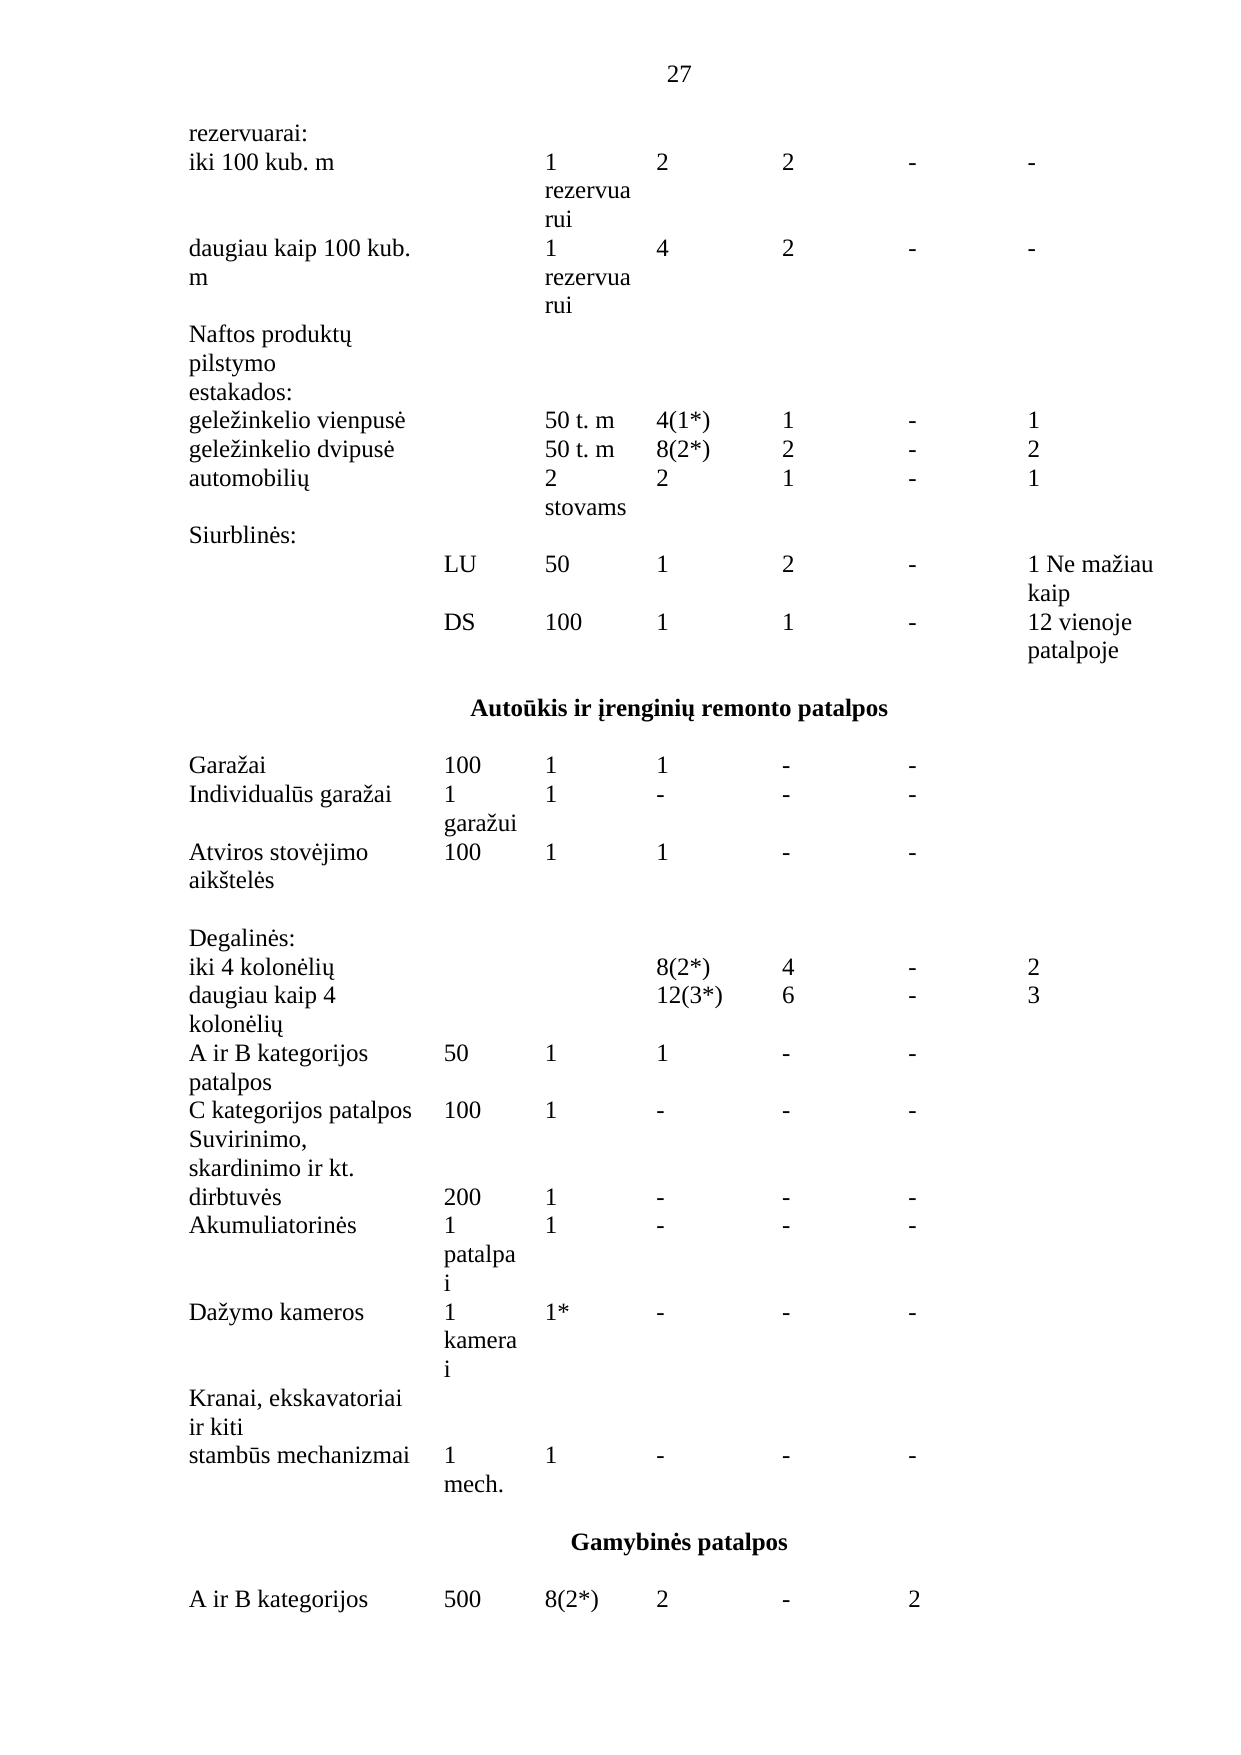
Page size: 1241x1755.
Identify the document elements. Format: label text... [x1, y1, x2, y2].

table_cell [1016, 894, 1181, 923]
table_cell iki 4 kolonėlių [177, 952, 432, 981]
table_cell 1 garažui [432, 779, 533, 837]
table_cell 1 [645, 837, 771, 894]
table_cell - [897, 463, 1016, 521]
table_cell [533, 952, 645, 981]
table_cell [645, 722, 771, 751]
table_cell [533, 1124, 645, 1182]
table_cell [645, 1556, 771, 1584]
table_cell 1 rezervuarui [533, 233, 645, 319]
table_cell 1 [645, 607, 771, 664]
table_cell [1016, 1498, 1181, 1527]
table_cell Autoūkis ir įrenginių remonto patalpos [177, 693, 1181, 722]
table_cell 50 [432, 1038, 533, 1096]
table_cell 2 [1016, 434, 1181, 463]
table_cell dirbtuvės [177, 1182, 432, 1211]
table_cell [1016, 377, 1181, 406]
table_cell [533, 377, 645, 406]
table_cell - [897, 434, 1016, 463]
table_cell [432, 952, 533, 981]
table_cell 1 [533, 1211, 645, 1297]
table_cell - [897, 981, 1016, 1038]
table_cell [432, 118, 533, 147]
table_cell - [771, 1584, 897, 1613]
table_cell Gamybinės patalpos [177, 1527, 1181, 1556]
table_cell [1016, 1383, 1181, 1441]
table_cell [897, 1383, 1016, 1441]
table_cell 2 [1016, 952, 1181, 981]
table_cell - [897, 779, 1016, 837]
table_cell [432, 981, 533, 1038]
table_cell [645, 923, 771, 952]
table_cell 100 [432, 837, 533, 894]
table_cell [1016, 837, 1181, 894]
table_cell - [771, 1182, 897, 1211]
table_cell A ir B kategorijos patalpos [177, 1038, 432, 1096]
table_cell [645, 377, 771, 406]
table_cell - [771, 1096, 897, 1124]
table_cell [177, 894, 432, 923]
table_cell 2 [771, 233, 897, 319]
table_cell [432, 319, 533, 377]
table_cell [771, 521, 897, 549]
table_cell - [897, 549, 1016, 607]
table_cell [432, 894, 533, 923]
table_cell rezervuarai: [177, 118, 432, 147]
table_cell [1016, 779, 1181, 837]
table_cell 1 [533, 751, 645, 779]
table_cell 500 [432, 1584, 533, 1613]
table_cell 8(2*) [533, 1584, 645, 1613]
table_cell [533, 894, 645, 923]
table_cell [1016, 722, 1181, 751]
table_cell 12 vienoje patalpoje [1016, 607, 1181, 664]
table_cell [771, 923, 897, 952]
table_cell [432, 1556, 533, 1584]
table_cell [771, 1498, 897, 1527]
table_cell [897, 923, 1016, 952]
table_cell 1* [533, 1297, 645, 1383]
table_cell [1016, 1124, 1181, 1182]
table_cell Garažai [177, 751, 432, 779]
table_cell [533, 981, 645, 1038]
table_cell geležinkelio dvipusė [177, 434, 432, 463]
table_cell [897, 377, 1016, 406]
table_cell [897, 118, 1016, 147]
table_cell 2 [771, 147, 897, 233]
table_cell - [897, 233, 1016, 319]
table_cell 1 [771, 607, 897, 664]
table_cell 4 [771, 952, 897, 981]
table_cell 2 [645, 147, 771, 233]
table_cell 1 Ne mažiau kaip [1016, 549, 1181, 607]
table_cell C kategorijos patalpos [177, 1096, 432, 1124]
table_cell - [897, 1096, 1016, 1124]
table_cell 50 [533, 549, 645, 607]
table_cell [771, 118, 897, 147]
table_cell [771, 894, 897, 923]
table_cell Suvirinimo, skardinimo ir kt. [177, 1124, 432, 1182]
table_cell [897, 1498, 1016, 1527]
table_cell - [645, 1182, 771, 1211]
table_cell 1 [533, 1038, 645, 1096]
table_cell [771, 722, 897, 751]
table_cell 1 rezervuarui [533, 147, 645, 233]
table_cell A ir B kategorijos [177, 1584, 432, 1613]
table_cell [177, 664, 432, 693]
table_cell [771, 377, 897, 406]
table_cell Degalinės: [177, 923, 432, 952]
table_cell Naftos produktų pilstymo [177, 319, 432, 377]
table_cell [177, 1498, 432, 1527]
table_cell 1 [1016, 406, 1181, 434]
table_cell 50 t. m [533, 434, 645, 463]
table_cell 100 [432, 751, 533, 779]
table_cell [771, 319, 897, 377]
table_cell Atviros stovėjimo aikštelės [177, 837, 432, 894]
table_cell [1016, 1096, 1181, 1124]
table_cell 1 mech. [432, 1441, 533, 1498]
table_cell - [897, 1441, 1016, 1498]
table_cell - [771, 1038, 897, 1096]
table_cell [771, 664, 897, 693]
table_cell DS [432, 607, 533, 664]
table_cell - [897, 952, 1016, 981]
table_cell Siurblinės: [177, 521, 432, 549]
table_cell - [645, 779, 771, 837]
table_cell [533, 722, 645, 751]
table_cell 1 [533, 1096, 645, 1124]
table_cell 12(3*) [645, 981, 771, 1038]
table_cell 2 [645, 463, 771, 521]
table_cell [645, 1383, 771, 1441]
table_cell 100 [533, 607, 645, 664]
table_cell [177, 722, 432, 751]
table_cell 8(2*) [645, 952, 771, 981]
table_cell [533, 1556, 645, 1584]
table_cell - [771, 751, 897, 779]
table_cell [897, 521, 1016, 549]
table_cell [771, 1124, 897, 1182]
table_cell - [771, 1441, 897, 1498]
table_cell [1016, 751, 1181, 779]
table_cell - [771, 1211, 897, 1297]
table_cell 6 [771, 981, 897, 1038]
table_cell iki 100 kub. m [177, 147, 432, 233]
table_cell 1 [1016, 463, 1181, 521]
table_cell 2 stovams [533, 463, 645, 521]
table_cell - [897, 147, 1016, 233]
table_cell [897, 894, 1016, 923]
table_cell [432, 1124, 533, 1182]
table_cell [1016, 118, 1181, 147]
table_cell [177, 549, 432, 607]
table_cell [645, 319, 771, 377]
table_cell 1 patalpai [432, 1211, 533, 1297]
table_cell [897, 1556, 1016, 1584]
table_cell [432, 1498, 533, 1527]
table_cell - [897, 406, 1016, 434]
table_cell [432, 664, 533, 693]
table_cell - [897, 1297, 1016, 1383]
table_cell [645, 1498, 771, 1527]
table_cell daugiau kaip 4 kolonėlių [177, 981, 432, 1038]
table_cell - [771, 779, 897, 837]
table_cell [1016, 319, 1181, 377]
table_cell Dažymo kameros [177, 1297, 432, 1383]
table_cell [533, 319, 645, 377]
table_cell geležinkelio vienpusė [177, 406, 432, 434]
table_cell - [645, 1297, 771, 1383]
table_cell 1 [645, 751, 771, 779]
table_cell 4 [645, 233, 771, 319]
table_cell 1 [533, 837, 645, 894]
table_cell [533, 521, 645, 549]
table_cell [432, 521, 533, 549]
table_cell 1 kamerai [432, 1297, 533, 1383]
table_cell [533, 1498, 645, 1527]
table_cell [645, 1124, 771, 1182]
table_cell [1016, 664, 1181, 693]
table_cell 200 [432, 1182, 533, 1211]
table_cell [897, 319, 1016, 377]
table_cell [897, 1124, 1016, 1182]
table_cell - [1016, 147, 1181, 233]
table_cell [645, 664, 771, 693]
table_cell [533, 923, 645, 952]
table_cell 1 [645, 1038, 771, 1096]
table_cell [1016, 1556, 1181, 1584]
table_cell [533, 664, 645, 693]
table_cell [1016, 1584, 1181, 1613]
table_cell 2 [771, 549, 897, 607]
table_cell [432, 434, 533, 463]
table_cell [432, 233, 533, 319]
table_cell - [897, 607, 1016, 664]
table_cell [1016, 1441, 1181, 1498]
table_cell [432, 406, 533, 434]
table_cell 1 [533, 779, 645, 837]
table_cell LU [432, 549, 533, 607]
table_cell [1016, 1182, 1181, 1211]
table_cell [645, 118, 771, 147]
table_cell - [771, 1297, 897, 1383]
table_cell Kranai, ekskavatoriai ir kiti [177, 1383, 432, 1441]
table_cell 1 [533, 1182, 645, 1211]
table_cell 4(1*) [645, 406, 771, 434]
table_cell [771, 1383, 897, 1441]
table_cell [533, 1383, 645, 1441]
table_cell 3 [1016, 981, 1181, 1038]
table_cell 2 [897, 1584, 1016, 1613]
table_cell 1 [771, 406, 897, 434]
table_cell [1016, 1297, 1181, 1383]
table_cell Individualūs garažai [177, 779, 432, 837]
table_cell [177, 1556, 432, 1584]
table_cell - [1016, 233, 1181, 319]
table_cell daugiau kaip 100 kub. m [177, 233, 432, 319]
table_cell [771, 1556, 897, 1584]
table_cell [645, 521, 771, 549]
table_cell [432, 722, 533, 751]
table_cell automobilių [177, 463, 432, 521]
table_cell [432, 463, 533, 521]
table_cell [645, 894, 771, 923]
table_cell [432, 923, 533, 952]
table_cell - [771, 837, 897, 894]
table_cell - [897, 1038, 1016, 1096]
table_cell 50 t. m [533, 406, 645, 434]
table_cell stambūs mechanizmai [177, 1441, 432, 1498]
table_cell [432, 147, 533, 233]
table_cell 100 [432, 1096, 533, 1124]
table_cell estakados: [177, 377, 432, 406]
table_cell [897, 664, 1016, 693]
table_cell - [897, 1211, 1016, 1297]
table_cell 1 [645, 549, 771, 607]
table_cell [1016, 521, 1181, 549]
table_cell - [897, 1182, 1016, 1211]
table_cell 8(2*) [645, 434, 771, 463]
table_cell 2 [645, 1584, 771, 1613]
table_cell [897, 722, 1016, 751]
table_cell 1 [771, 463, 897, 521]
table_cell 1 [533, 1441, 645, 1498]
table_cell - [897, 837, 1016, 894]
table_cell [1016, 1038, 1181, 1096]
table_cell [432, 377, 533, 406]
table_cell [432, 1383, 533, 1441]
table_cell [1016, 923, 1181, 952]
table_cell [533, 118, 645, 147]
table_cell Akumuliatorinės [177, 1211, 432, 1297]
table_cell [177, 607, 432, 664]
table_cell - [897, 751, 1016, 779]
table_cell - [645, 1096, 771, 1124]
table_cell 2 [771, 434, 897, 463]
table_cell - [645, 1441, 771, 1498]
table_cell - [645, 1211, 771, 1297]
table_cell [1016, 1211, 1181, 1297]
